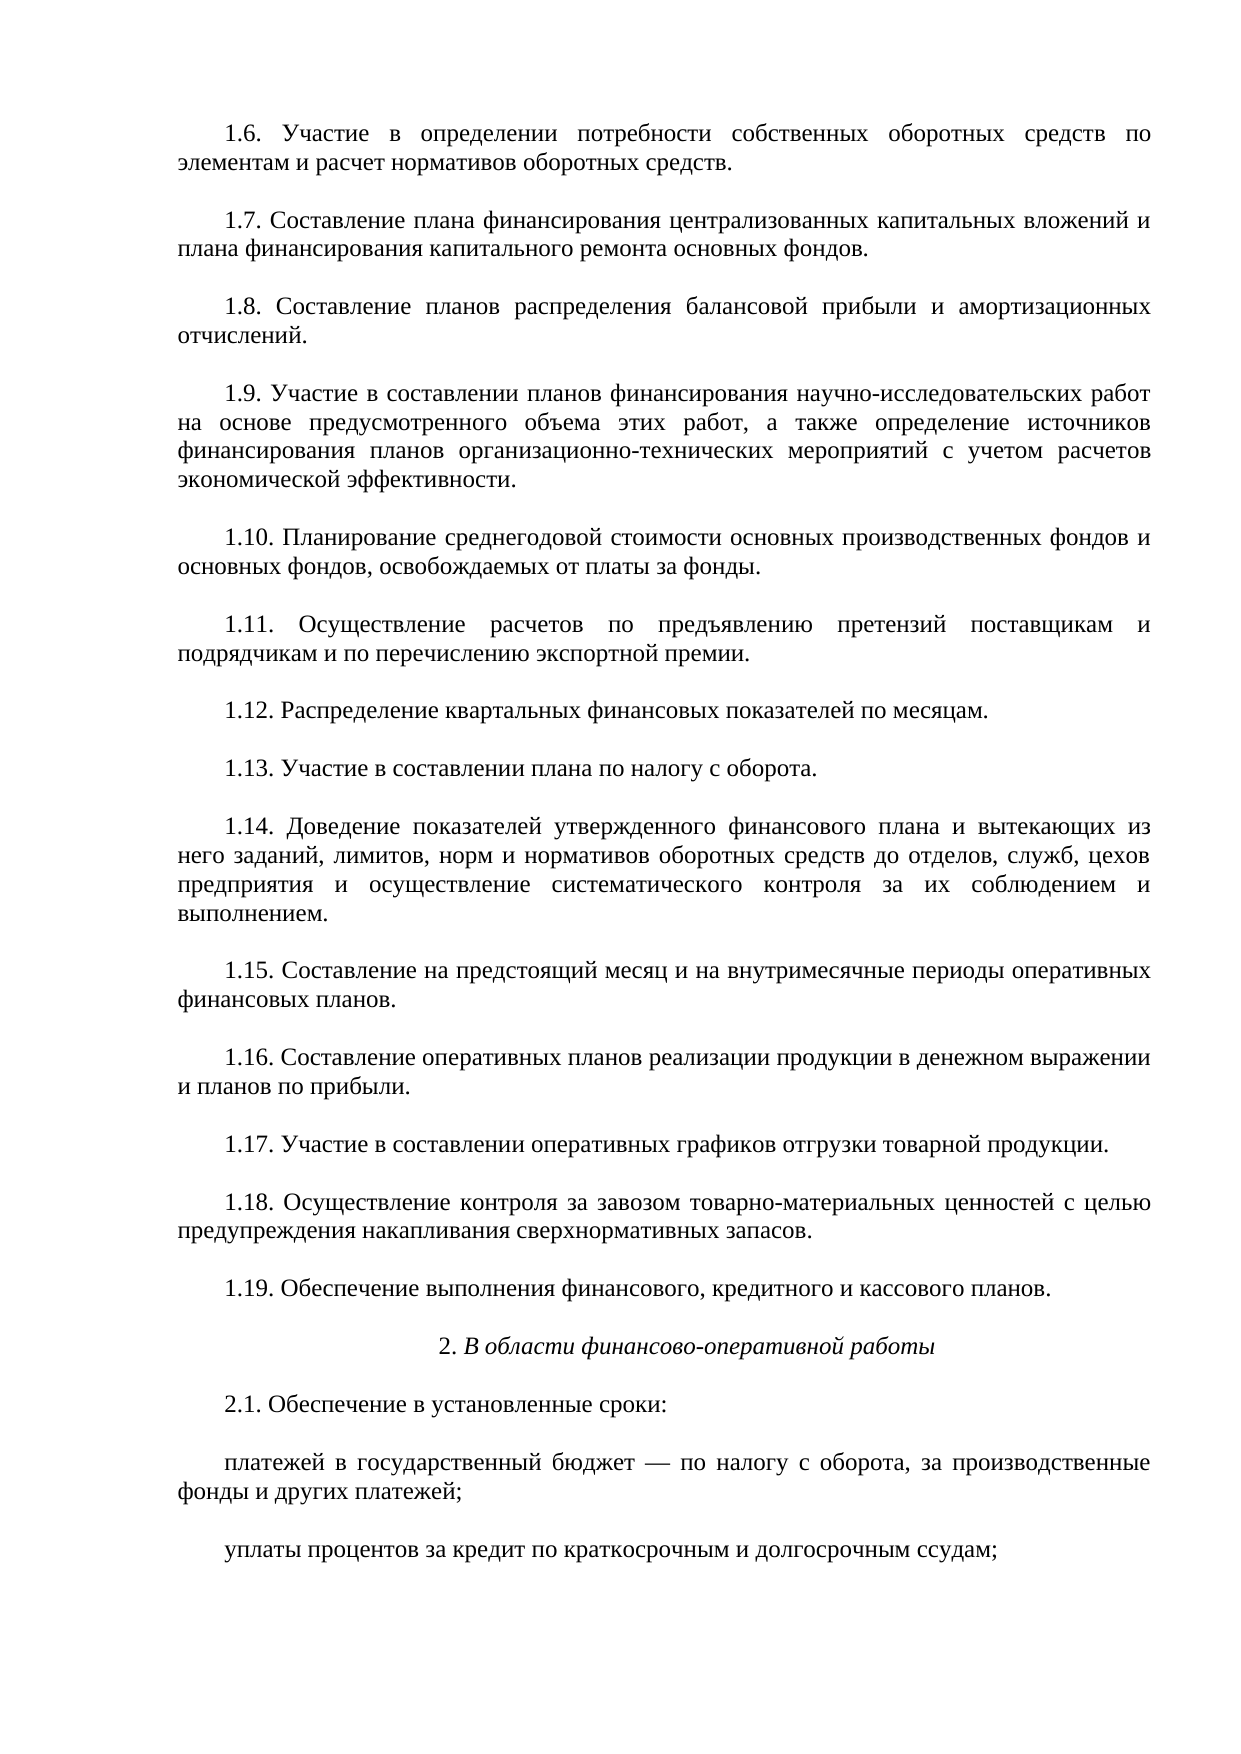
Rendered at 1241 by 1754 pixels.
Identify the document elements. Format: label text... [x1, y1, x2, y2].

text 1.12. Распределение квартальных финансовых показателей по месяцам. [177, 696, 1152, 724]
text 1.8. Составление планов распределения балансовой прибыли и амортизационных отчислений. [177, 291, 1152, 349]
text 1.7. Составление плана финансирования централизованных капитальных вложений и плана финансирования капитального ремонта основных фондов. [177, 205, 1152, 262]
text 1.11. Осуществление расчетов по предъявлению претензий поставщикам и подрядчикам и по перечислению экспортной премии. [177, 609, 1152, 666]
text уплаты процентов за кредит по краткосрочным и долгосрочным ссудам; [177, 1534, 1152, 1563]
text 1.10. Планирование среднегодовой стоимости основных производственных фондов и основных фондов, освобождаемых от платы за фонды. [177, 522, 1152, 580]
text 1.19. Обеспечение выполнения финансового, кредитного и кассового планов. [177, 1273, 1152, 1302]
text 1.15. Составление на предстоящий месяц и на внутримесячные периоды оперативных финансовых планов. [177, 956, 1152, 1013]
text платежей в государственный бюджет — по налогу с оборота, за производственные фонды и других платежей; [177, 1447, 1152, 1505]
text 1.18. Осуществление контроля за завозом товарно-материальных ценностей с целью предупреждения накапливания сверхнормативных запасов. [177, 1187, 1152, 1244]
text 1.6. Участие в определении потребности собственных оборотных средств по элементам и расчет нормативов оборотных средств. [177, 118, 1152, 176]
text 1.9. Участие в составлении планов финансирования научно-исследовательских работ на основе предусмотренного объема этих работ, а также определение источников финансирования планов организационно-технических мероприятий с учетом расчетов экономической эффективности. [177, 378, 1152, 493]
text 1.17. Участие в составлении оперативных графиков отгрузки товарной продукции. [177, 1129, 1152, 1158]
text 2. В области финансово-оперативной работы [177, 1331, 1152, 1360]
text 2.1. Обеспечение в установленные сроки: [177, 1389, 1152, 1418]
text 1.13. Участие в составлении плана по налогу с оборота. [177, 753, 1152, 782]
text 1.16. Составление оперативных планов реализации продукции в денежном выражении и планов по прибыли. [177, 1042, 1152, 1100]
text 1.14. Доведение показателей утвержденного финансового плана и вытекающих из него заданий, лимитов, норм и нормативов оборотных средств до отделов, служб, цехов предприятия и осуществление систематического контроля за их соблюдением и выполнением. [177, 811, 1152, 926]
